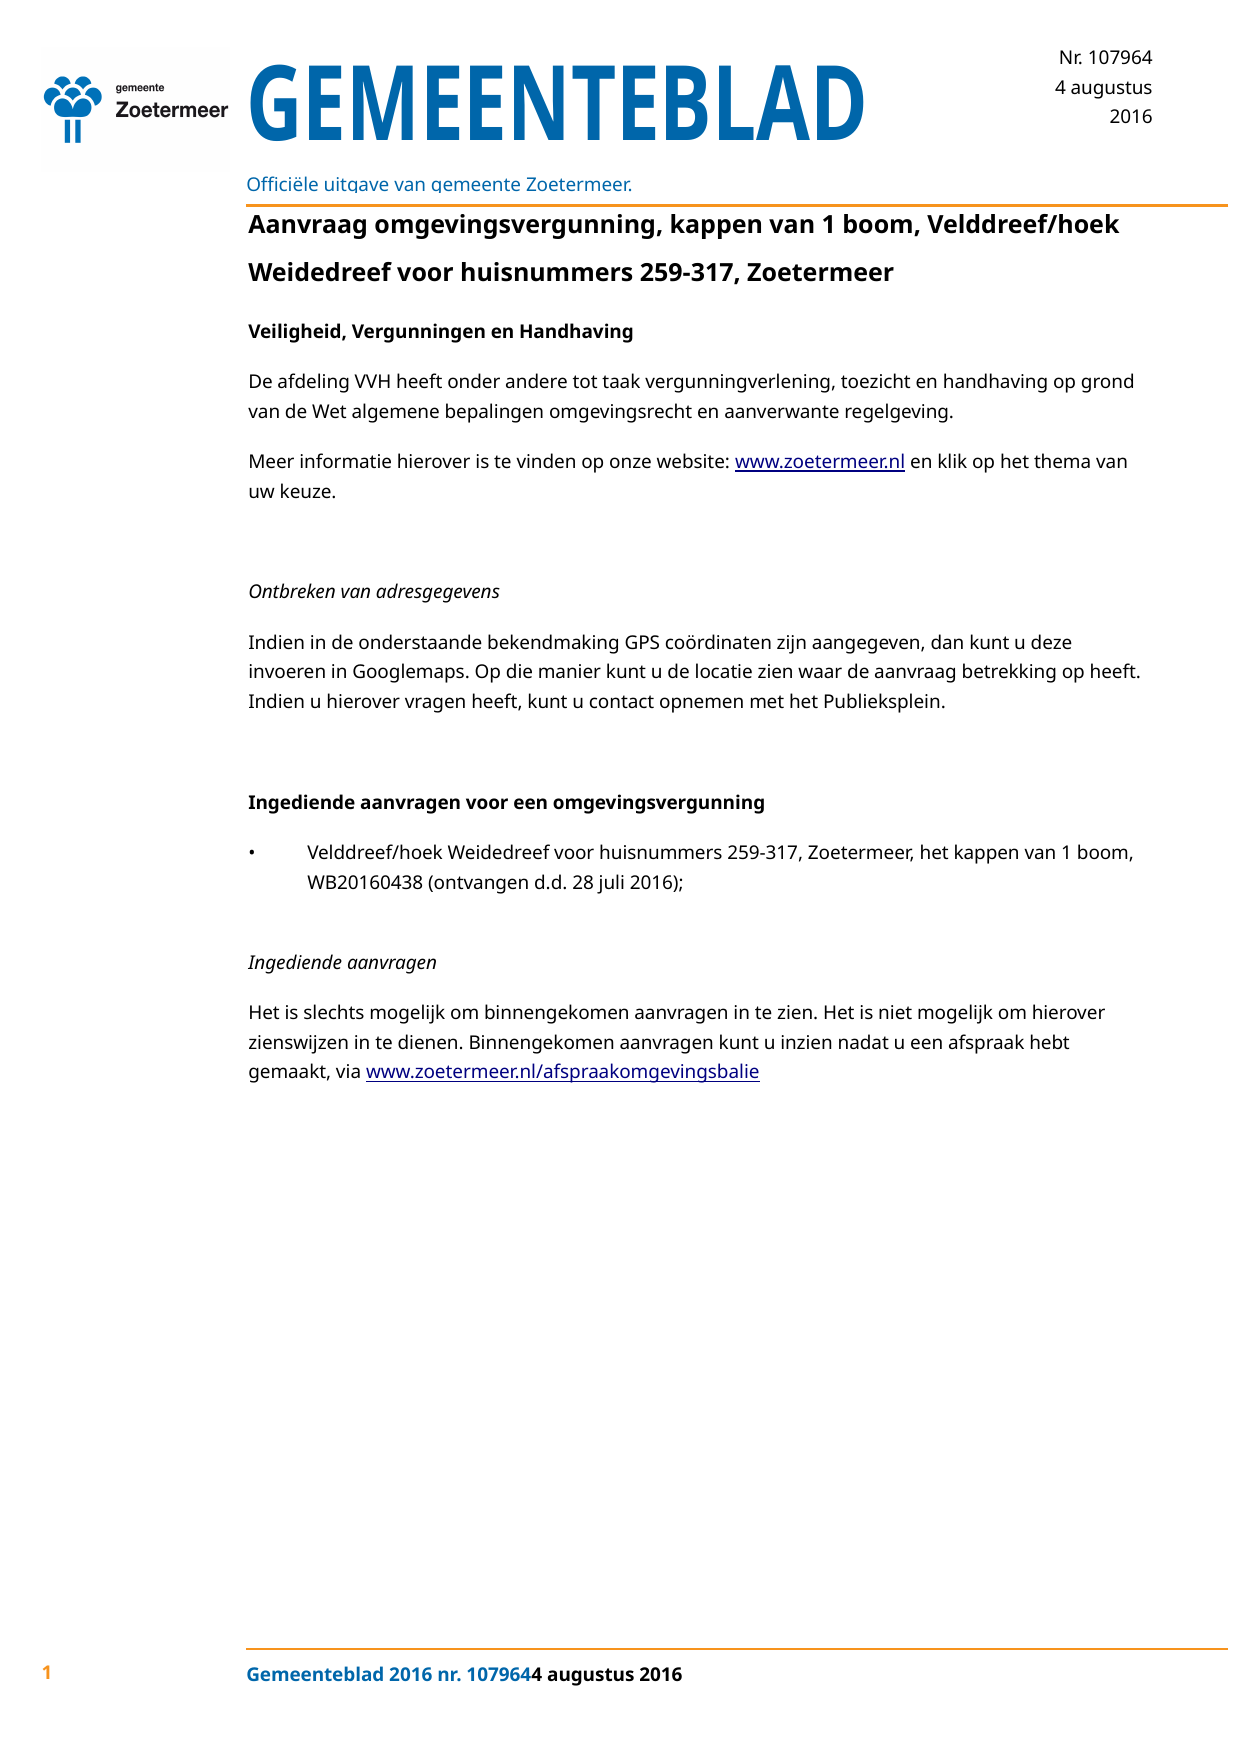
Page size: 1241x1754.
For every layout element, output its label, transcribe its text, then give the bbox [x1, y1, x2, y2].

text Het is slechts mogelijk om binnengekomen aanvragen in te zien. Het is niet mogelijk om hierover zienswijzen in te dienen. Binnengekomen aanvragen kunt u inzien nadat u een afspraak hebt gemaakt, via www.zoetermeer.nl/afspraakomgevingsbalie [248, 999, 1152, 1084]
text Aanvraag omgevingsvergunning, kappen van 1 boom, Velddreef/hoek Weidedreef voor huisnummers 259-317, Zoetermeer [248, 207, 1152, 288]
picture [41, 47, 231, 172]
text Meer informatie hierover is te vinden op onze website: www.zoetermeer.nl en klik op het thema van uw keuze. [248, 448, 1152, 504]
text Veiligheid, Vergunningen en Handhaving [248, 318, 1152, 344]
list Velddreef/hoek Weidedreef voor huisnummers 259-317, Zoetermeer, het kappen van 1 boom, WB20160438 (ontvangen d.d. 28 juli 2016); [248, 839, 1152, 895]
text Ingediende aanvragen [248, 949, 1152, 975]
text De afdeling VVH heeft onder andere tot taak vergunningverlening, toezicht en handhaving op grond van de Wet algemene bepalingen omgevingsrecht en aanverwante regelgeving. [248, 368, 1152, 424]
text Ingediende aanvragen voor een omgevingsvergunning [248, 789, 1152, 815]
text Indien in de onderstaande bekendmaking GPS coördinaten zijn aangegeven, dan kunt u deze invoeren in Googlemaps. Op die manier kunt u de locatie zien waar de aanvraag betrekking op heeft. Indien u hierover vragen heeft, kunt u contact opnemen met het Publieksplein. [248, 629, 1152, 714]
text Ontbreken van adresgegevens [248, 579, 1152, 604]
